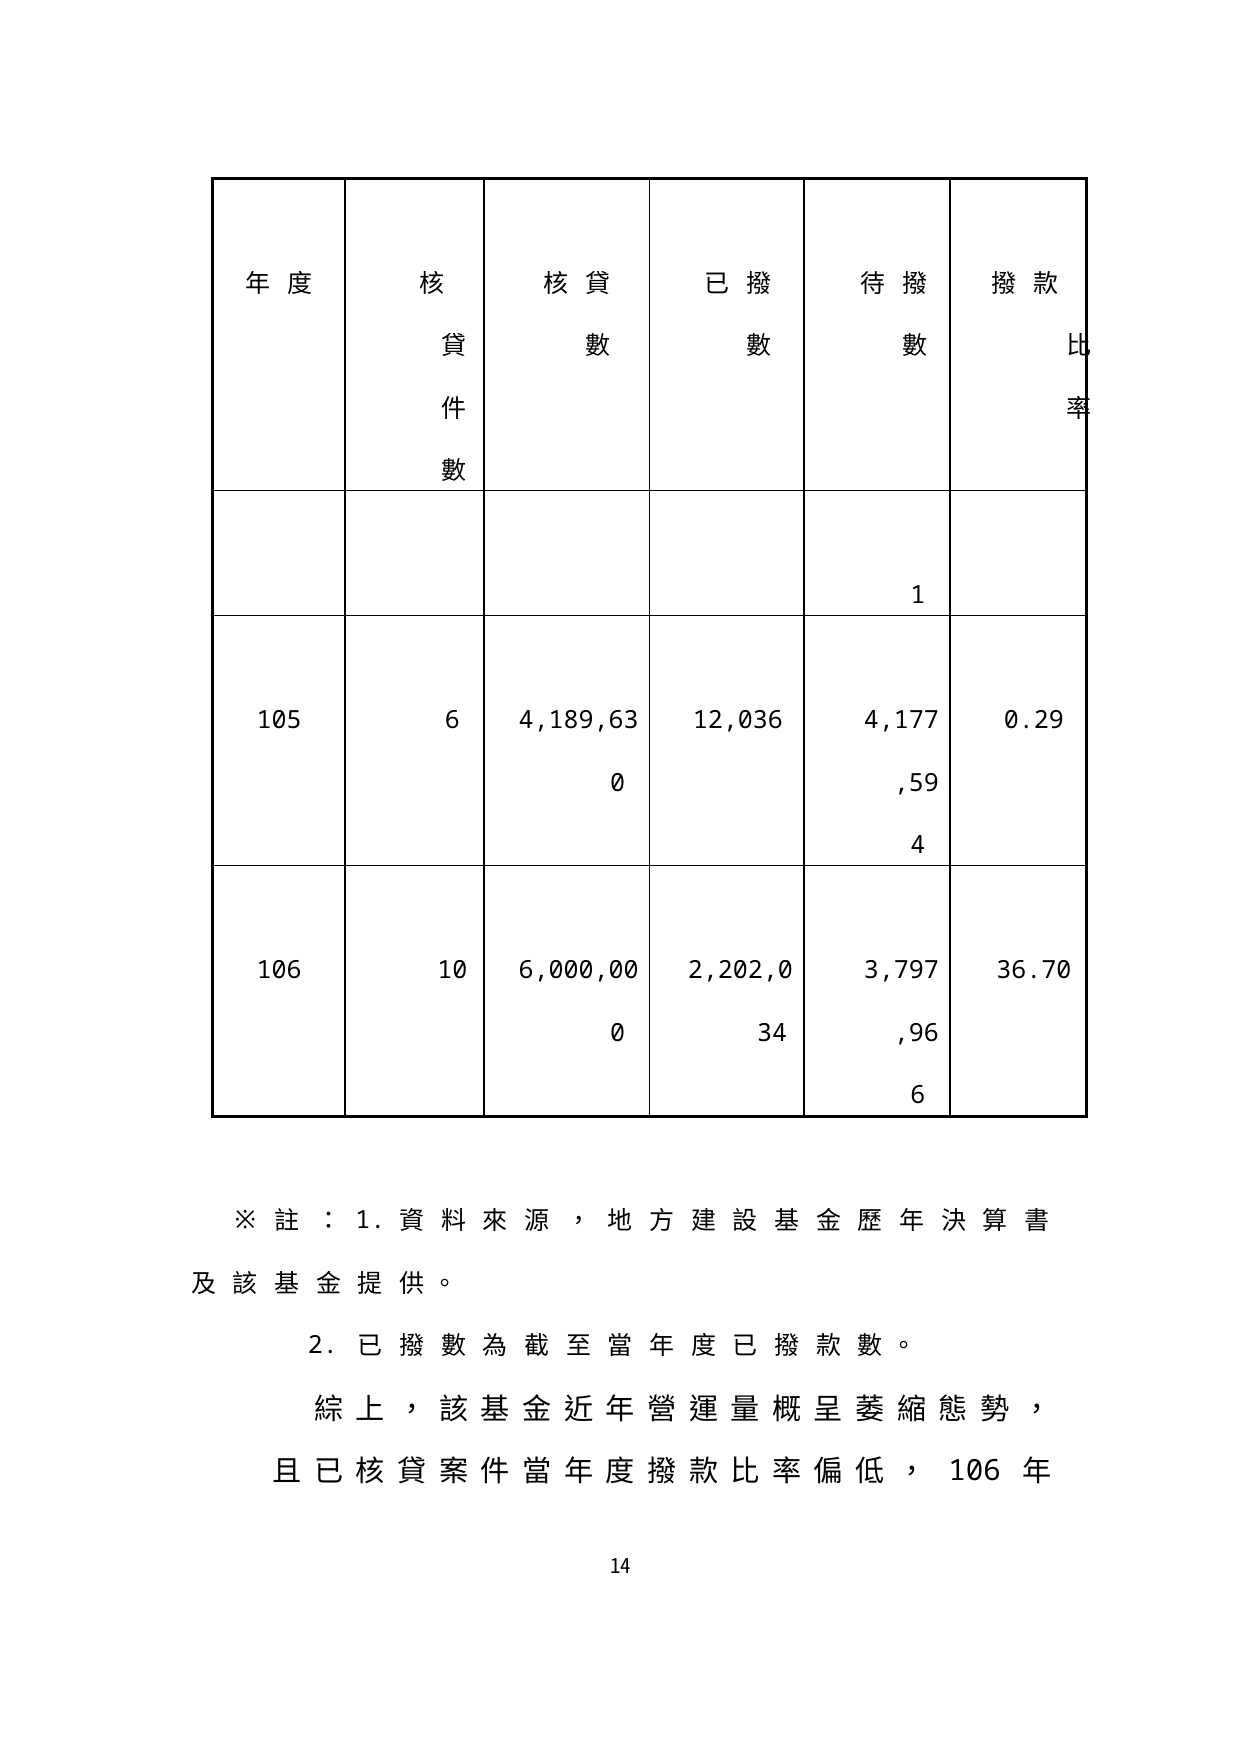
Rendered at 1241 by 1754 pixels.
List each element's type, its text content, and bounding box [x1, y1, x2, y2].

table_cell [951, 491, 1085, 615]
table_cell 1 [805, 491, 949, 615]
table_header 待撥數 [805, 180, 949, 490]
table_cell 36.70 [951, 866, 1085, 1115]
table_cell 2,202,034 [650, 866, 803, 1115]
table_cell [346, 491, 483, 615]
table_cell 6,000,000 [485, 866, 649, 1115]
text ※註：1.資料來源，地方建設基金歷年決算書及該基金提供。 [183, 1177, 1058, 1302]
table_cell 6 [346, 616, 483, 865]
table_cell 0.29 [951, 616, 1085, 865]
table_cell 3,797,966 [805, 866, 949, 1115]
table_cell 4,189,630 [485, 616, 649, 865]
table_cell [650, 491, 803, 615]
table_cell 4,177,594 [805, 616, 949, 865]
table_header 核貸件數 [346, 180, 483, 490]
table_cell [485, 491, 649, 615]
table_header 撥款比率 [951, 180, 1085, 490]
table_cell 12,036 [650, 616, 803, 865]
text 2.已撥數為截至當年度已撥款數。 [248, 1302, 1058, 1365]
table_cell 10 [346, 866, 483, 1115]
table_cell 106 [214, 866, 344, 1115]
table_cell [214, 491, 344, 615]
table_header 核貸數 [485, 180, 649, 490]
table_header 年度 [214, 180, 344, 490]
text 綜上，該基金近年營運量概呈萎縮態勢，且已核貸案件當年度撥款比率偏低，106年 [242, 1365, 1058, 1490]
table_cell 105 [214, 616, 344, 865]
table_header 已撥數 [650, 180, 803, 490]
